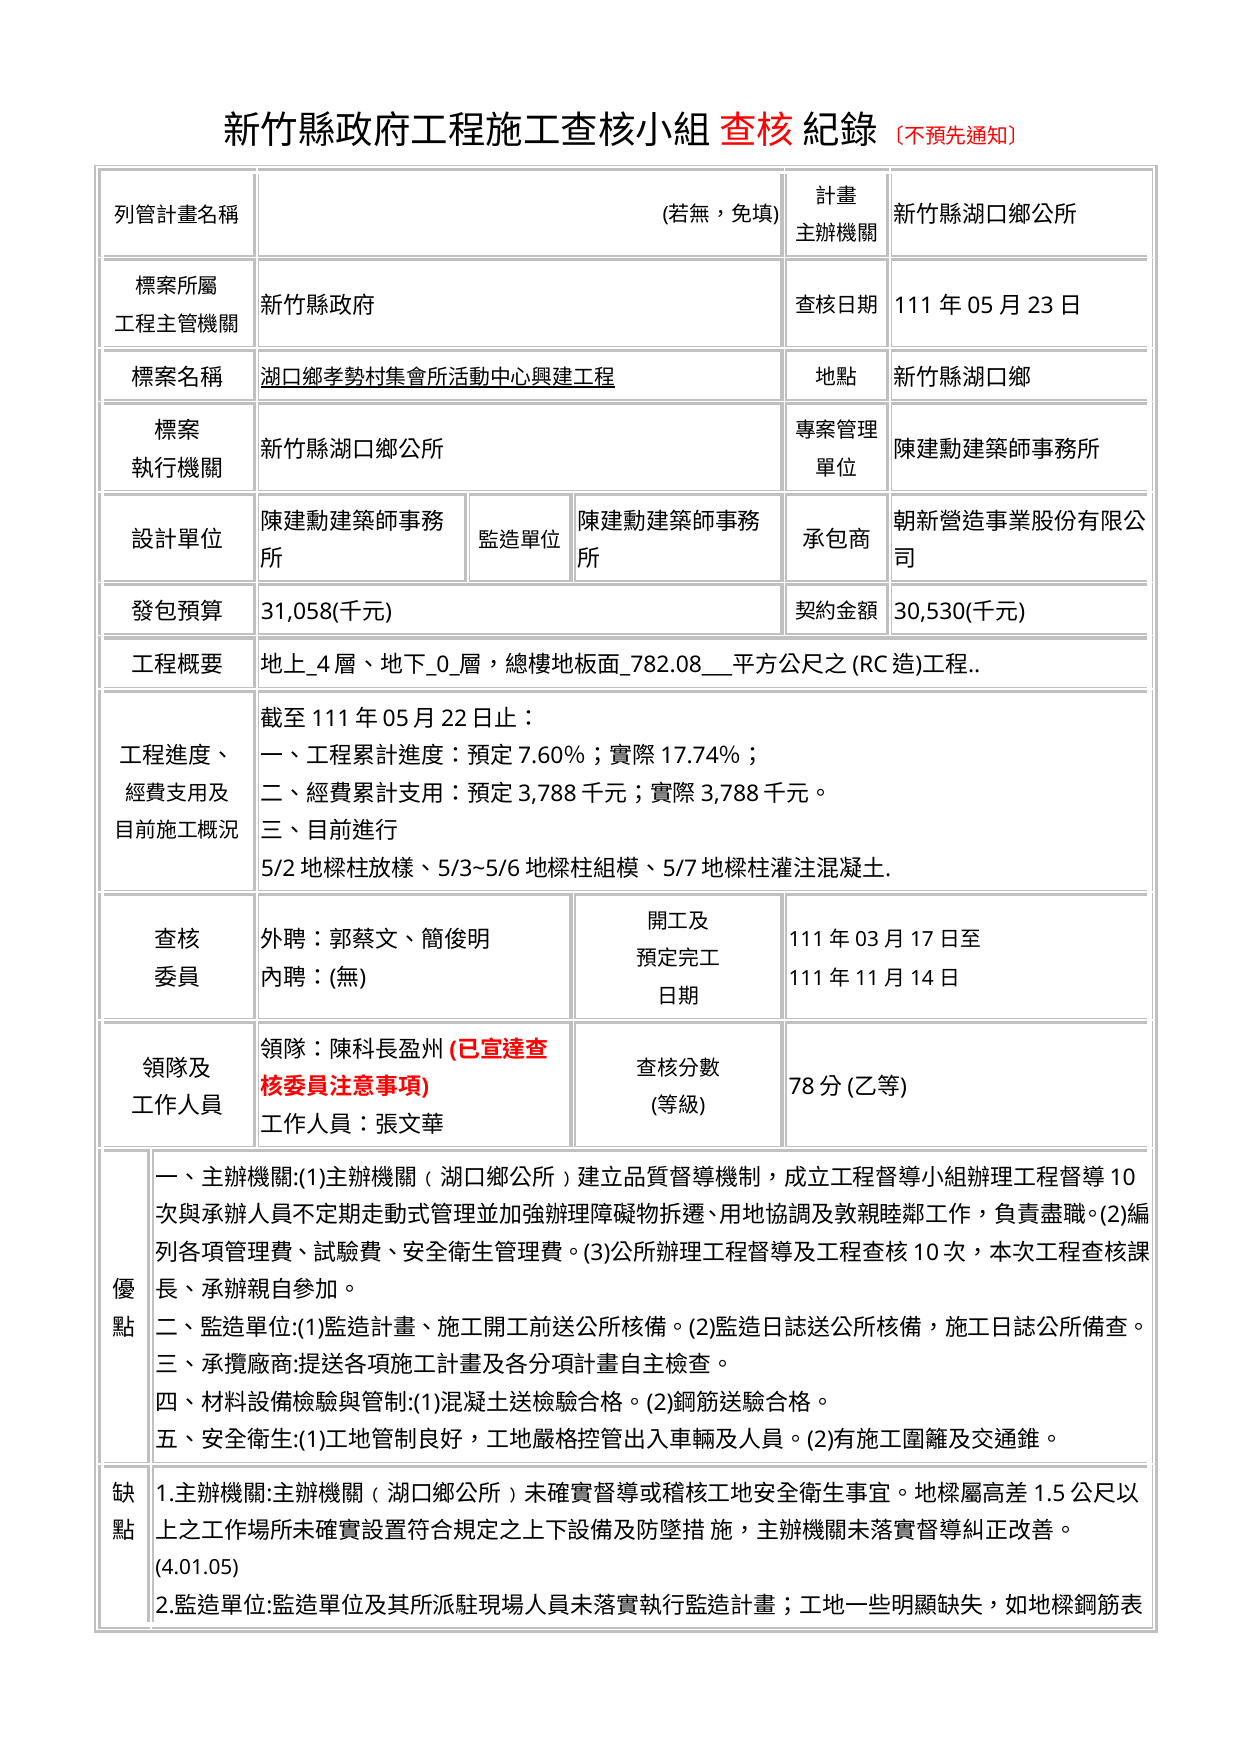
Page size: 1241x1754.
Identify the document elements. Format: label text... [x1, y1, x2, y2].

table_cell 契約金額 [787, 586, 886, 633]
table_cell 111 年 03 月 17 日至 111 年 11 月 14 日 [784, 890, 1154, 1018]
table_cell 標案名稱 [98, 346, 256, 399]
table_cell 設計單位 [98, 490, 256, 580]
table_cell 領隊及 工作人員 [98, 1018, 256, 1146]
table_cell 截至111年05月22日止： 一、工程累計進度：預定 7.60％；實際 17.74％； 二、經費累計支用：預定 3,788千元；實際 3,788千元。 三、目前進行 5/2地樑柱放樣、5/3~5/6地樑柱組模、5/7地樑柱灌注混凝土. [256, 686, 1154, 889]
table_cell 標案 執行機關 [98, 399, 256, 489]
table_cell 缺 點 [98, 1461, 150, 1627]
table_cell 111 年 05 月 23 日 [889, 255, 1154, 346]
table_cell 新竹縣湖口鄉 [889, 346, 1154, 399]
text 新竹縣政府工程施工查核小組 查核 紀錄 〔不預先通知〕 [77, 89, 1175, 164]
table_cell 優 點 [98, 1146, 150, 1461]
table_cell 陳建勳建築師事務所 [259, 496, 464, 580]
table_header (若無，免填) [256, 166, 783, 255]
table_cell 新竹縣湖口鄉公所 [259, 405, 780, 489]
table_cell 監造單位 [470, 496, 569, 580]
table_header 計畫 主辦機關 [784, 166, 889, 255]
table_cell 1.主辦機關:主辦機關﹙湖口鄉公所﹚未確實督導或稽核工地安全衛生事宜。地樑屬高差1.5公尺以上之工作場所未確實設置符合規定之上下設備及防墜措 施，主辦機關未落實督導糾正改善。 (4.01.05) 2.監造單位:監造單位及其所派駐現場人員未落實執行監造計畫；工地一些明顯缺失，如地樑鋼筋表 [150, 1461, 1154, 1627]
table_cell 查核分數 (等級) [576, 1024, 780, 1146]
table_cell 陳建勳建築師事務所 [576, 496, 780, 580]
table_cell 工程進度、 經費支用及 目前施工概況 [98, 686, 256, 889]
table_cell 工程概要 [98, 633, 256, 686]
table_cell 領隊：陳科長盈州 (已宣達查核委員注意事項) 工作人員：張文華 [259, 1024, 569, 1146]
table_cell 發包預算 [98, 580, 256, 633]
table_cell 一、主辦機關:(1)主辦機關﹙湖口鄉公所﹚建立品質督導機制，成立工程督導小組辦理工程督導10次與承辦人員不定期走動式管理並加強辦理障礙物拆遷、用地協調及敦親睦鄰工作，負責盡職。(2)編列各項管理費、試驗費、安全衛生管理費。(3)公所辦理工程督導及工程查核10次，本次工程查核課長、承辦親自參加。 二、監造單位:(1)監造計畫、施工開工前送公所核備。(2)監造日誌送公所核備，施工日誌公所備查。 三、承攬廠商:提送各項施工計畫及各分項計畫自主檢查。 四、材料設備檢驗與管制:(1)混凝土送檢驗合格。(2)鋼筋送驗合格。 五、安全衛生:(1)工地管制良好，工地嚴格控管出入車輛及人員。(2)有施工圍籬及交通錐。 [150, 1146, 1154, 1461]
table_cell 標案所屬 工程主管機關 [98, 255, 256, 346]
table_cell 查核 委員 [98, 890, 256, 1018]
table_cell 查核日期 [787, 261, 886, 346]
table_cell 地上_4層、地下_0_層，總樓地板面_782.08___平方公尺之 (RC造)工程.. [256, 633, 1154, 686]
table_cell 承包商 [787, 496, 886, 580]
table_cell 30,530(千元) [889, 580, 1154, 633]
table_cell 湖口鄉孝勢村集會所活動中心興建工程 [259, 352, 780, 399]
table_cell 專案管理 單位 [787, 405, 886, 489]
table_cell 開工及 預定完工 日期 [576, 896, 780, 1018]
table_cell 新竹縣政府 [259, 261, 780, 346]
table_cell 31,058(千元) [259, 586, 780, 633]
table_cell 陳建勳建築師事務所 [889, 399, 1154, 489]
table_header 新竹縣湖口鄉公所 [889, 166, 1154, 255]
table_cell 78分 (乙等) [784, 1018, 1154, 1146]
table_cell 外聘：郭蔡文、簡俊明 內聘：(無) [259, 896, 569, 1018]
table_cell 地點 [787, 352, 886, 399]
table_cell 朝新營造事業股份有限公司 [889, 490, 1154, 580]
table_header 列管計畫名稱 [101, 171, 256, 255]
